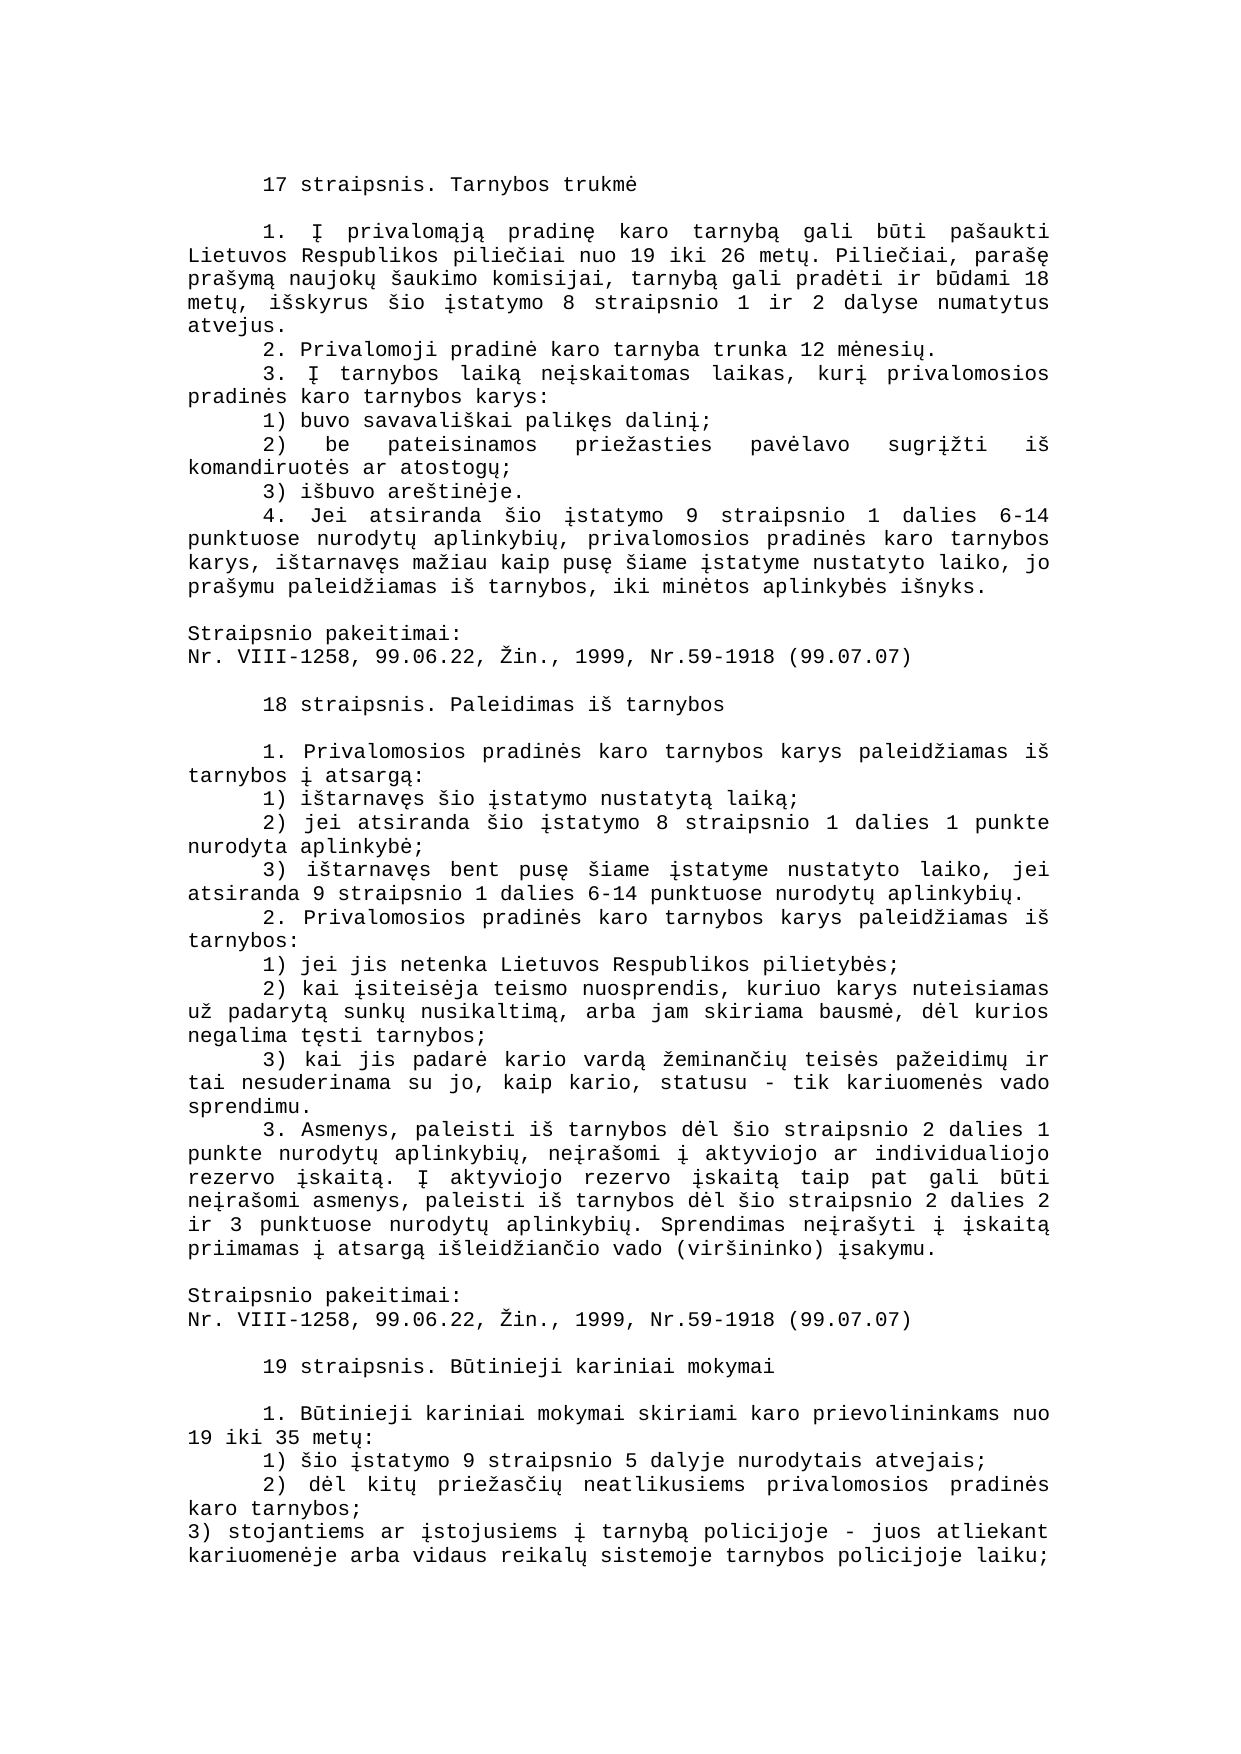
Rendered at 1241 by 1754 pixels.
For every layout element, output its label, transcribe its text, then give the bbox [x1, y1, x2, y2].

text 3) stojantiems ar įstojusiems į tarnybą policijoje - juos atliekant kariuomenėje arba vidaus reikalų sistemoje tarnybos policijoje laiku; [187, 1521, 1050, 1569]
text 1) ištarnavęs šio įstatymo nustatytą laiką; [187, 788, 1050, 812]
text 1. Į privalomąją pradinę karo tarnybą gali būti pašaukti Lietuvos Respublikos piliečiai nuo 19 iki 26 metų. Piliečiai, parašę prašymą naujokų šaukimo komisijai, tarnybą gali pradėti ir būdami 18 metų, išskyrus šio įstatymo 8 straipsnio 1 ir 2 dalyse numatytus atvejus. [187, 221, 1050, 339]
text 1. Privalomosios pradinės karo tarnybos karys paleidžiamas iš tarnybos į atsargą: [187, 741, 1050, 788]
text 2. Privalomosios pradinės karo tarnybos karys paleidžiamas iš tarnybos: [187, 907, 1050, 954]
text 3. Asmenys, paleisti iš tarnybos dėl šio straipsnio 2 dalies 1 punkte nurodytų aplinkybių, neįrašomi į aktyviojo ar individualiojo rezervo įskaitą. Į aktyviojo rezervo įskaitą taip pat gali būti neįrašomi asmenys, paleisti iš tarnybos dėl šio straipsnio 2 dalies 2 ir 3 punktuose nurodytų aplinkybių. Sprendimas neįrašyti į įskaitą priimamas į atsargą išleidžiančio vado (viršininko) įsakymu. [187, 1119, 1050, 1261]
text 2) jei atsiranda šio įstatymo 8 straipsnio 1 dalies 1 punkte nurodyta aplinkybė; [187, 812, 1050, 859]
text 3) išbuvo areštinėje. [187, 481, 1050, 505]
text Nr. VIII-1258, 99.06.22, Žin., 1999, Nr.59-1918 (99.07.07) [187, 647, 1050, 670]
text 3. Į tarnybos laiką neįskaitomas laikas, kurį privalomosios pradinės karo tarnybos karys: [187, 363, 1050, 410]
text 2) dėl kitų priežasčių neatlikusiems privalomosios pradinės karo tarnybos; [187, 1474, 1050, 1521]
text 17 straipsnis. Tarnybos trukmė [187, 174, 1050, 197]
text Nr. VIII-1258, 99.06.22, Žin., 1999, Nr.59-1918 (99.07.07) [187, 1309, 1050, 1332]
text 18 straipsnis. Paleidimas iš tarnybos [187, 694, 1050, 717]
text 3) kai jis padarė kario vardą žeminančių teisės pažeidimų ir tai nesuderinama su jo, kaip kario, statusu - tik kariuomenės vado sprendimu. [187, 1048, 1050, 1119]
text Straipsnio pakeitimai: [187, 1285, 1050, 1309]
text 1. Būtinieji kariniai mokymai skiriami karo prievolininkams nuo 19 iki 35 metų: [187, 1403, 1050, 1451]
text 2) be pateisinamos priežasties pavėlavo sugrįžti iš komandiruotės ar atostogų; [187, 434, 1050, 481]
text Straipsnio pakeitimai: [187, 623, 1050, 647]
text 2. Privalomoji pradinė karo tarnyba trunka 12 mėnesių. [187, 339, 1050, 363]
text 1) buvo savavališkai palikęs dalinį; [187, 410, 1050, 434]
text 3) ištarnavęs bent pusę šiame įstatyme nustatyto laiko, jei atsiranda 9 straipsnio 1 dalies 6-14 punktuose nurodytų aplinkybių. [187, 859, 1050, 907]
text 1) šio įstatymo 9 straipsnio 5 dalyje nurodytais atvejais; [187, 1451, 1050, 1474]
text 4. Jei atsiranda šio įstatymo 9 straipsnio 1 dalies 6-14 punktuose nurodytų aplinkybių, privalomosios pradinės karo tarnybos karys, ištarnavęs mažiau kaip pusę šiame įstatyme nustatyto laiko, jo prašymu paleidžiamas iš tarnybos, iki minėtos aplinkybės išnyks. [187, 505, 1050, 599]
text 19 straipsnis. Būtinieji kariniai mokymai [187, 1356, 1050, 1379]
text 2) kai įsiteisėja teismo nuosprendis, kuriuo karys nuteisiamas už padarytą sunkų nusikaltimą, arba jam skiriama bausmė, dėl kurios negalima tęsti tarnybos; [187, 978, 1050, 1048]
text 1) jei jis netenka Lietuvos Respublikos pilietybės; [187, 954, 1050, 978]
